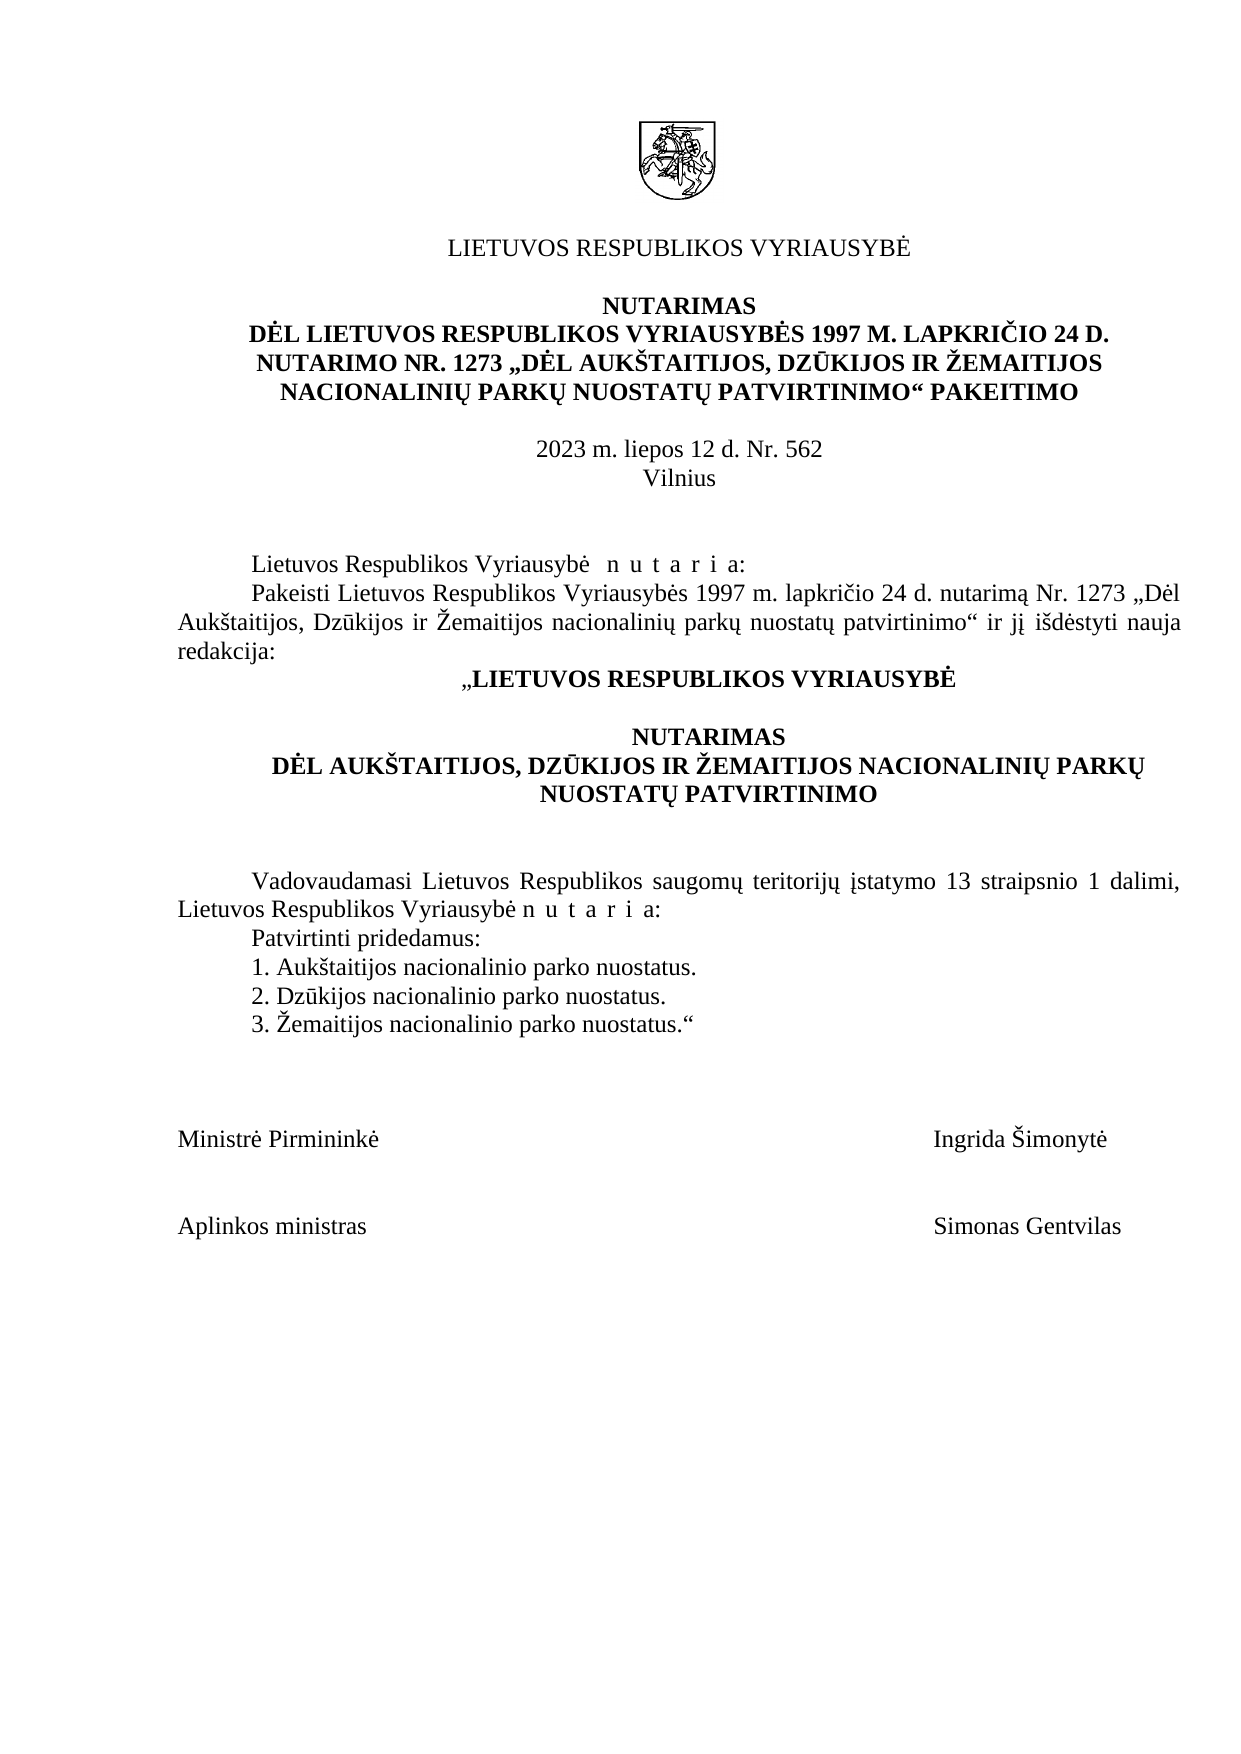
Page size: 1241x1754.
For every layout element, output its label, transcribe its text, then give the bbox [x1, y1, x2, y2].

text Pakeisti Lietuvos Respublikos Vyriausybės 1997 m. lapkričio 24 d. nutarimą Nr. 1273 „Dėl Aukštaitijos, Dzūkijos ir Žemaitijos nacionalinių parkų nuostatų patvirtinimo“ ir jį išdėstyti nauja redakcija: [177, 578, 1181, 664]
text DĖL AUKŠTAITIJOS, DZŪKIJOS IR ŽEMAITIJOS NACIONALINIŲ PARKŲ NUOSTATŲ PATVIRTINIMO [236, 751, 1181, 808]
text Aplinkos ministras Simonas Gentvilas [177, 1211, 1181, 1239]
text „LIETUVOS RESPUBLIKOS VYRIAUSYBĖ [236, 664, 1181, 693]
text 2. Dzūkijos nacionalinio parko nuostatus. [177, 981, 1181, 1009]
text nutarimas [177, 291, 1181, 319]
text 3. Žemaitijos nacionalinio parko nuostatus.“ [177, 1009, 1181, 1038]
text Patvirtinti pridedamus: [177, 923, 1181, 952]
text DĖL LIETUVOS RESPUBLIKOS VYRIAUSYBĖS 1997 M. LAPKRIČIO 24 D. NUTARIMO NR. 1273 „DĖL AUKŠTAITIJOS, DZŪKIJOS IR ŽEMAITIJOS NACIONALINIŲ PARKŲ NUOSTATŲ PATVIRTINIMO“ PAKEITIMO [177, 319, 1181, 406]
text Vadovaudamasi Lietuvos Respublikos saugomų teritorijų įstatymo 13 straipsnio 1 dalimi, Lietuvos Respublikos Vyriausybė nutaria: [177, 866, 1181, 923]
text Ministrė Pirmininkė Ingrida Šimonytė [177, 1124, 1181, 1153]
text Lietuvos Respublikos Vyriausybė [177, 233, 1181, 262]
text 1. Aukštaitijos nacionalinio parko nuostatus. [177, 952, 1181, 981]
text Lietuvos Respublikos Vyriausybė nutaria: [177, 549, 1181, 578]
text NUTARIMAS [236, 722, 1181, 751]
text 2023 m. liepos 12 d. Nr. 562 [177, 434, 1181, 463]
text Vilnius [177, 463, 1181, 492]
